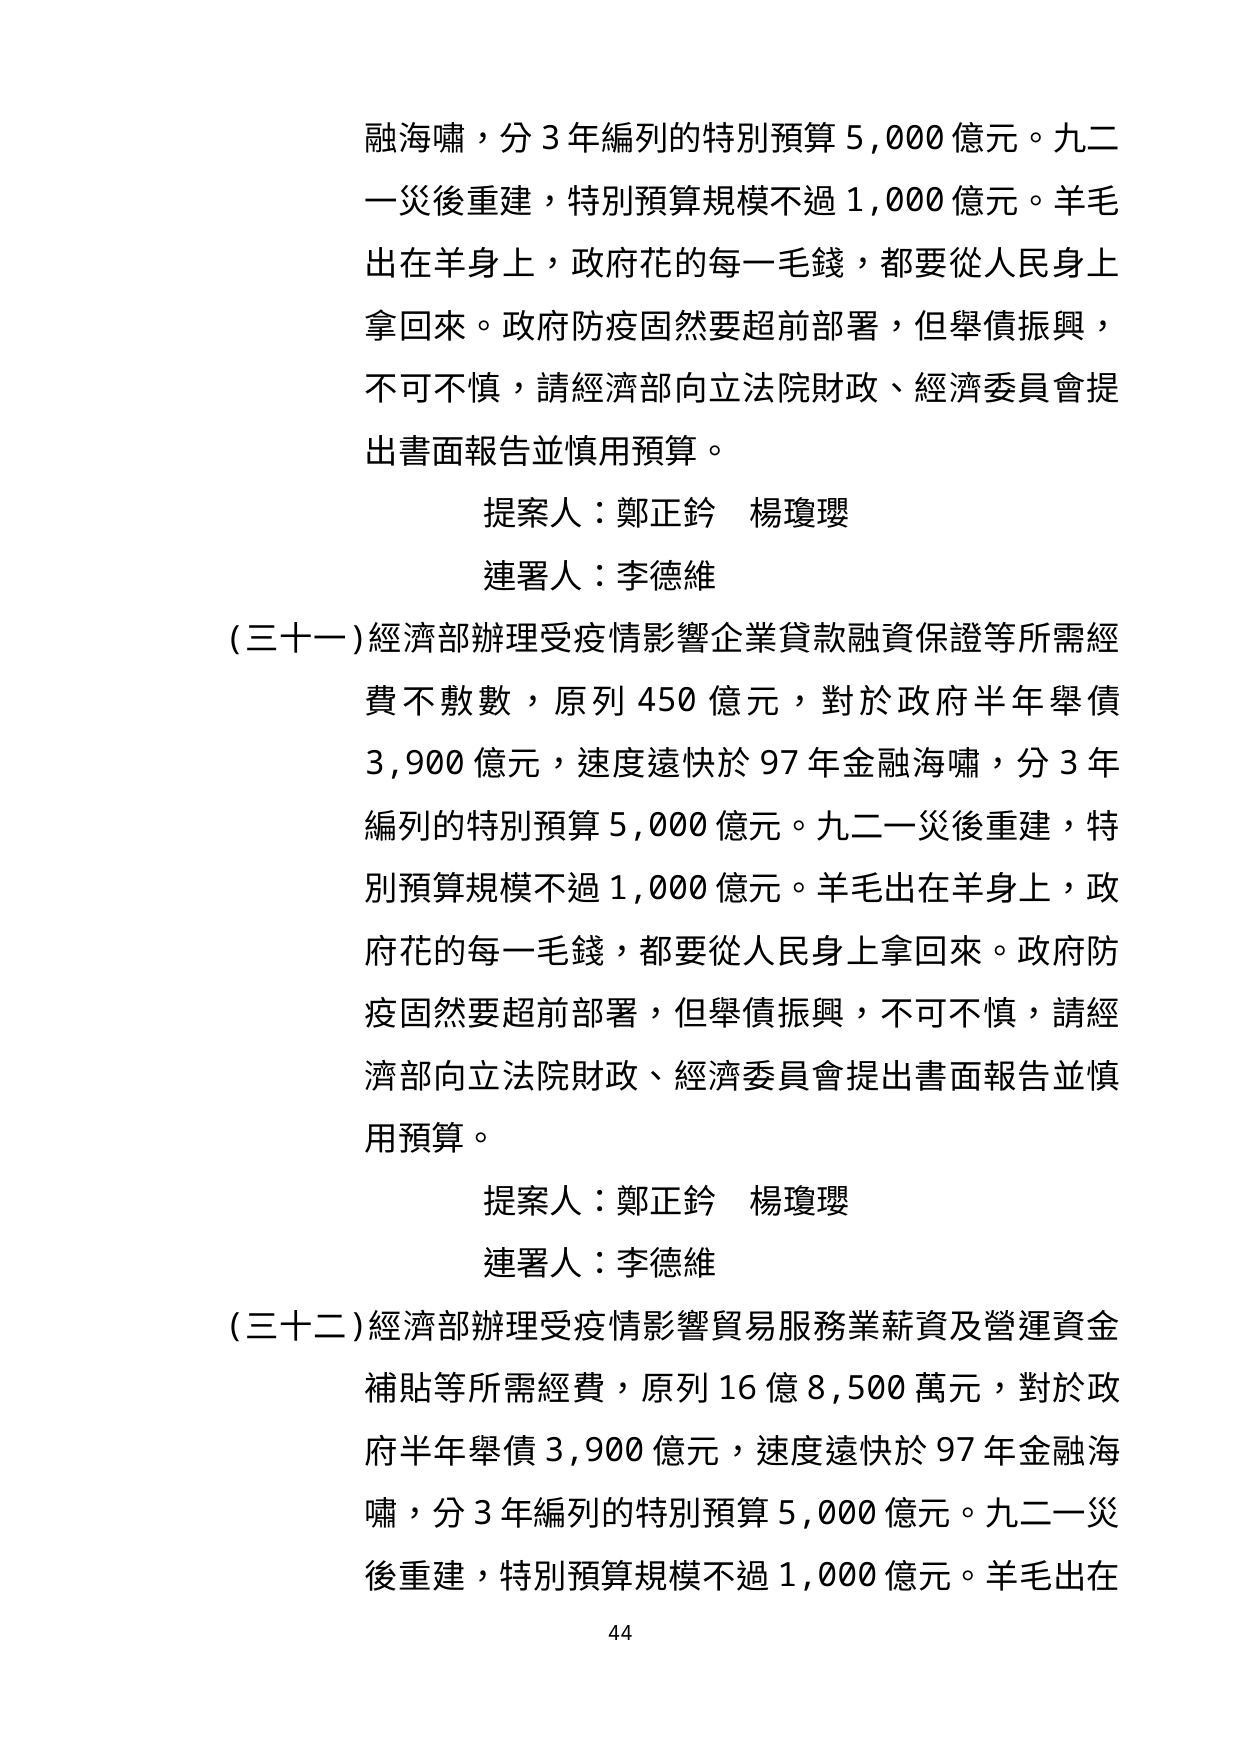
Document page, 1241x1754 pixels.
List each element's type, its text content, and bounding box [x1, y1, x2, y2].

text 連署人：李德維 [483, 532, 1120, 594]
text (三十二)經濟部辦理受疫情影響貿易服務業薪資及營運資金補貼等所需經費，原列16億8,500萬元，對於政府半年舉債3,900億元，速度遠快於97年金融海嘯，分3年編列的特別預算5,000億元。九二一災後重建，特別預算規模不過1,000億元。羊毛出在 [224, 1282, 1120, 1594]
text (三十一)經濟部辦理受疫情影響企業貸款融資保證等所需經費不敷數，原列450億元，對於政府半年舉債3,900億元，速度遠快於97年金融海嘯，分3年編列的特別預算5,000億元。九二一災後重建，特別預算規模不過1,000億元。羊毛出在羊身上，政府花的每一毛錢，都要從人民身上拿回來。政府防疫固然要超前部署，但舉債振興，不可不慎，請經濟部向立法院財政、經濟委員會提出書面報告並慎用預算。 [224, 594, 1120, 1157]
text 提案人：鄭正鈐 楊瓊瓔 [483, 1157, 1120, 1219]
text 融海嘯，分3年編列的特別預算5,000億元。九二一災後重建，特別預算規模不過1,000億元。羊毛出在羊身上，政府花的每一毛錢，都要從人民身上拿回來。政府防疫固然要超前部署，但舉債振興，不可不慎，請經濟部向立法院財政、經濟委員會提出書面報告並慎用預算。 [224, 94, 1120, 469]
text 提案人：鄭正鈐 楊瓊瓔 [483, 469, 1120, 532]
text 連署人：李德維 [483, 1219, 1120, 1282]
